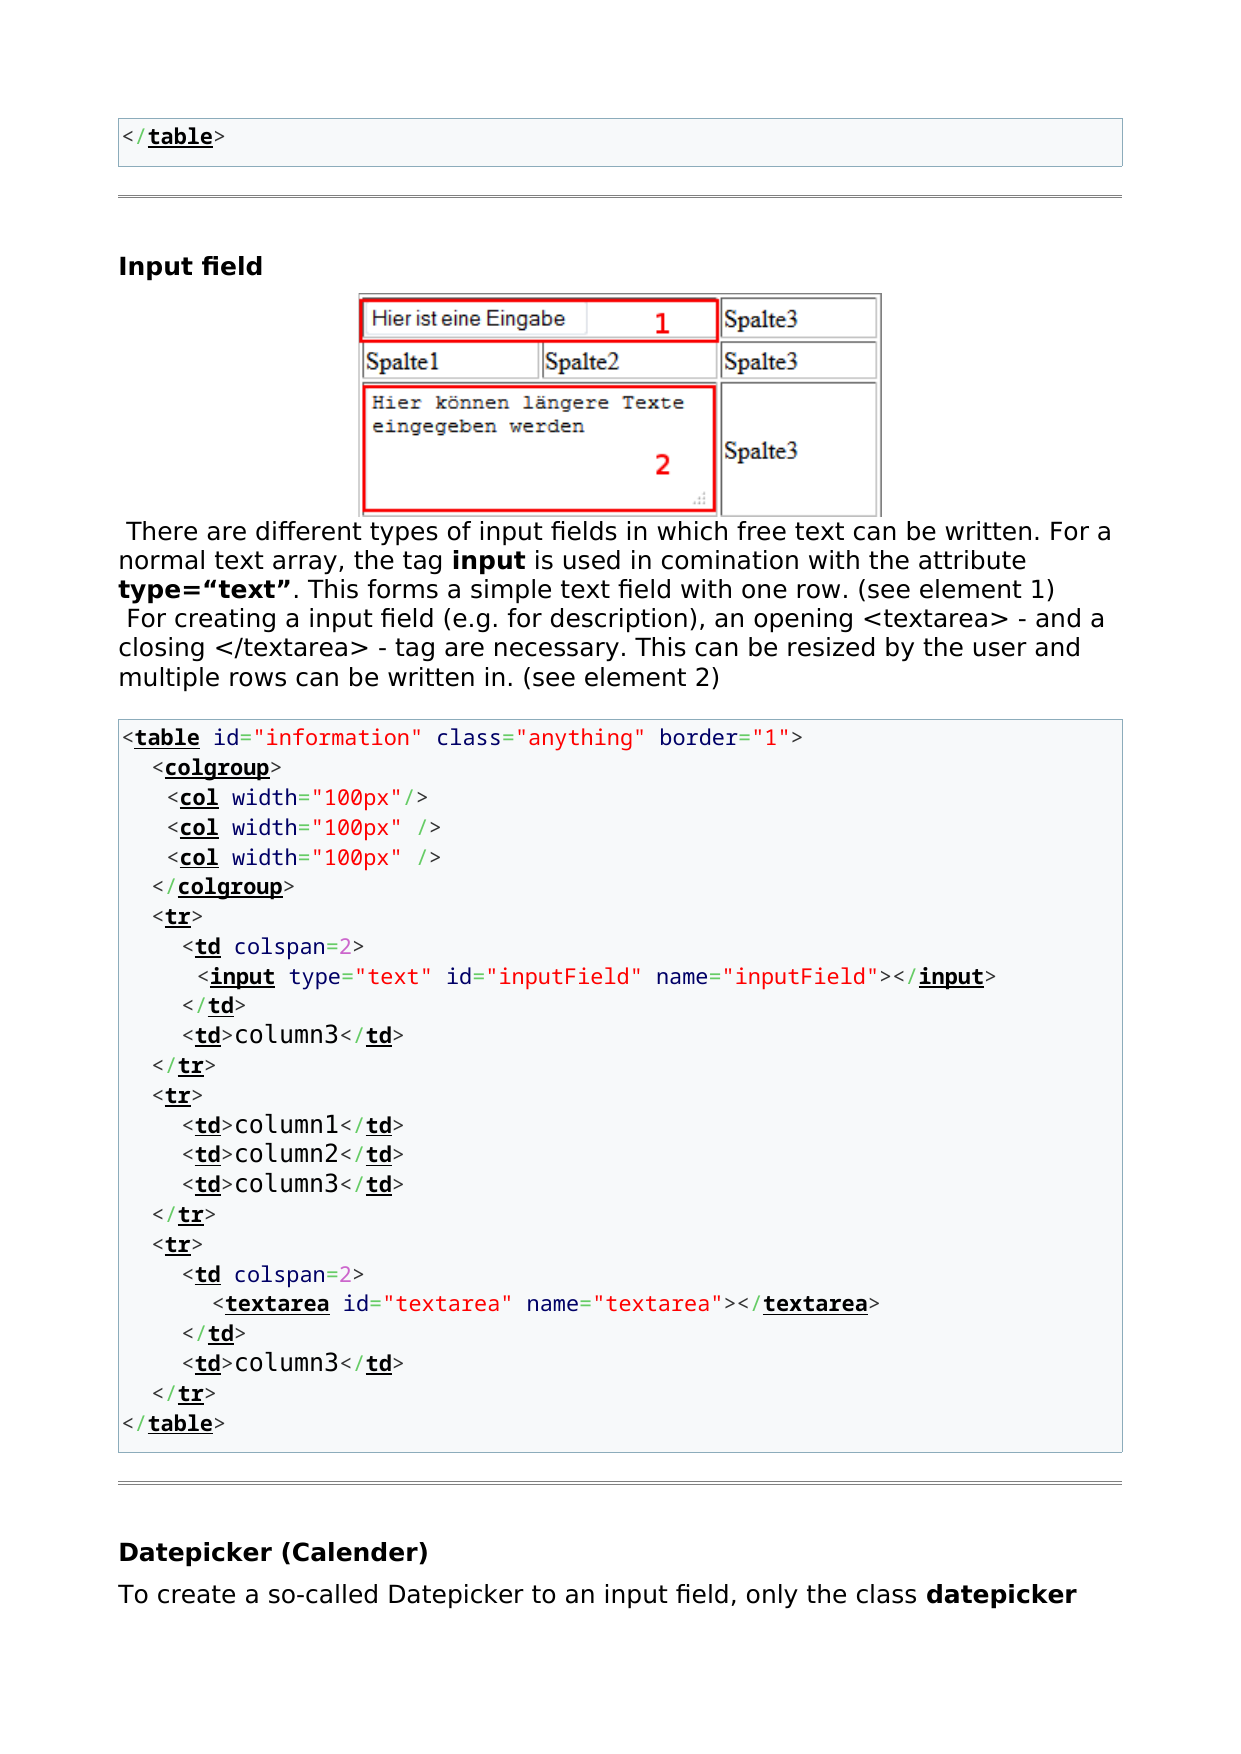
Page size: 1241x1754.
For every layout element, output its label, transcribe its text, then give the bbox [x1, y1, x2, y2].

table_header <table id="information" class="anything" border="1"> <colgroup> <col width="100px"/> <col width="100px" /> <col width="100px" /> </colgroup> <tr> <td colspan=2> <input type="text" id="inputField" name="inputField"></input> </td> <td>column3</td> </tr> <tr> <td>column1</td> <td>column2</td> <td>column3</td> </tr> <tr> <td colspan=2> <textarea id="textarea" name="textarea"></textarea> </td> <td>column3</td> </tr> </table> [119, 720, 1122, 1452]
table_header </table> [119, 119, 1122, 166]
text To create a so-called Datepicker to an input field, only the class datepicker [118, 1580, 1122, 1609]
picture [358, 293, 882, 517]
subtitle Input field [118, 252, 1122, 281]
subtitle Datepicker (Calender) [118, 1538, 1122, 1567]
text There are different types of input fields in which free text can be written. For a normal text array, the tag input is used in comination with the attribute type=“text”. This forms a simple text field with one row. (see element 1) For creating a input field (e.g. for description), an opening <textarea> - and a closing </textarea> - tag are necessary. This can be resized by the user and multiple rows can be written in. (see element 2) [118, 293, 1122, 692]
